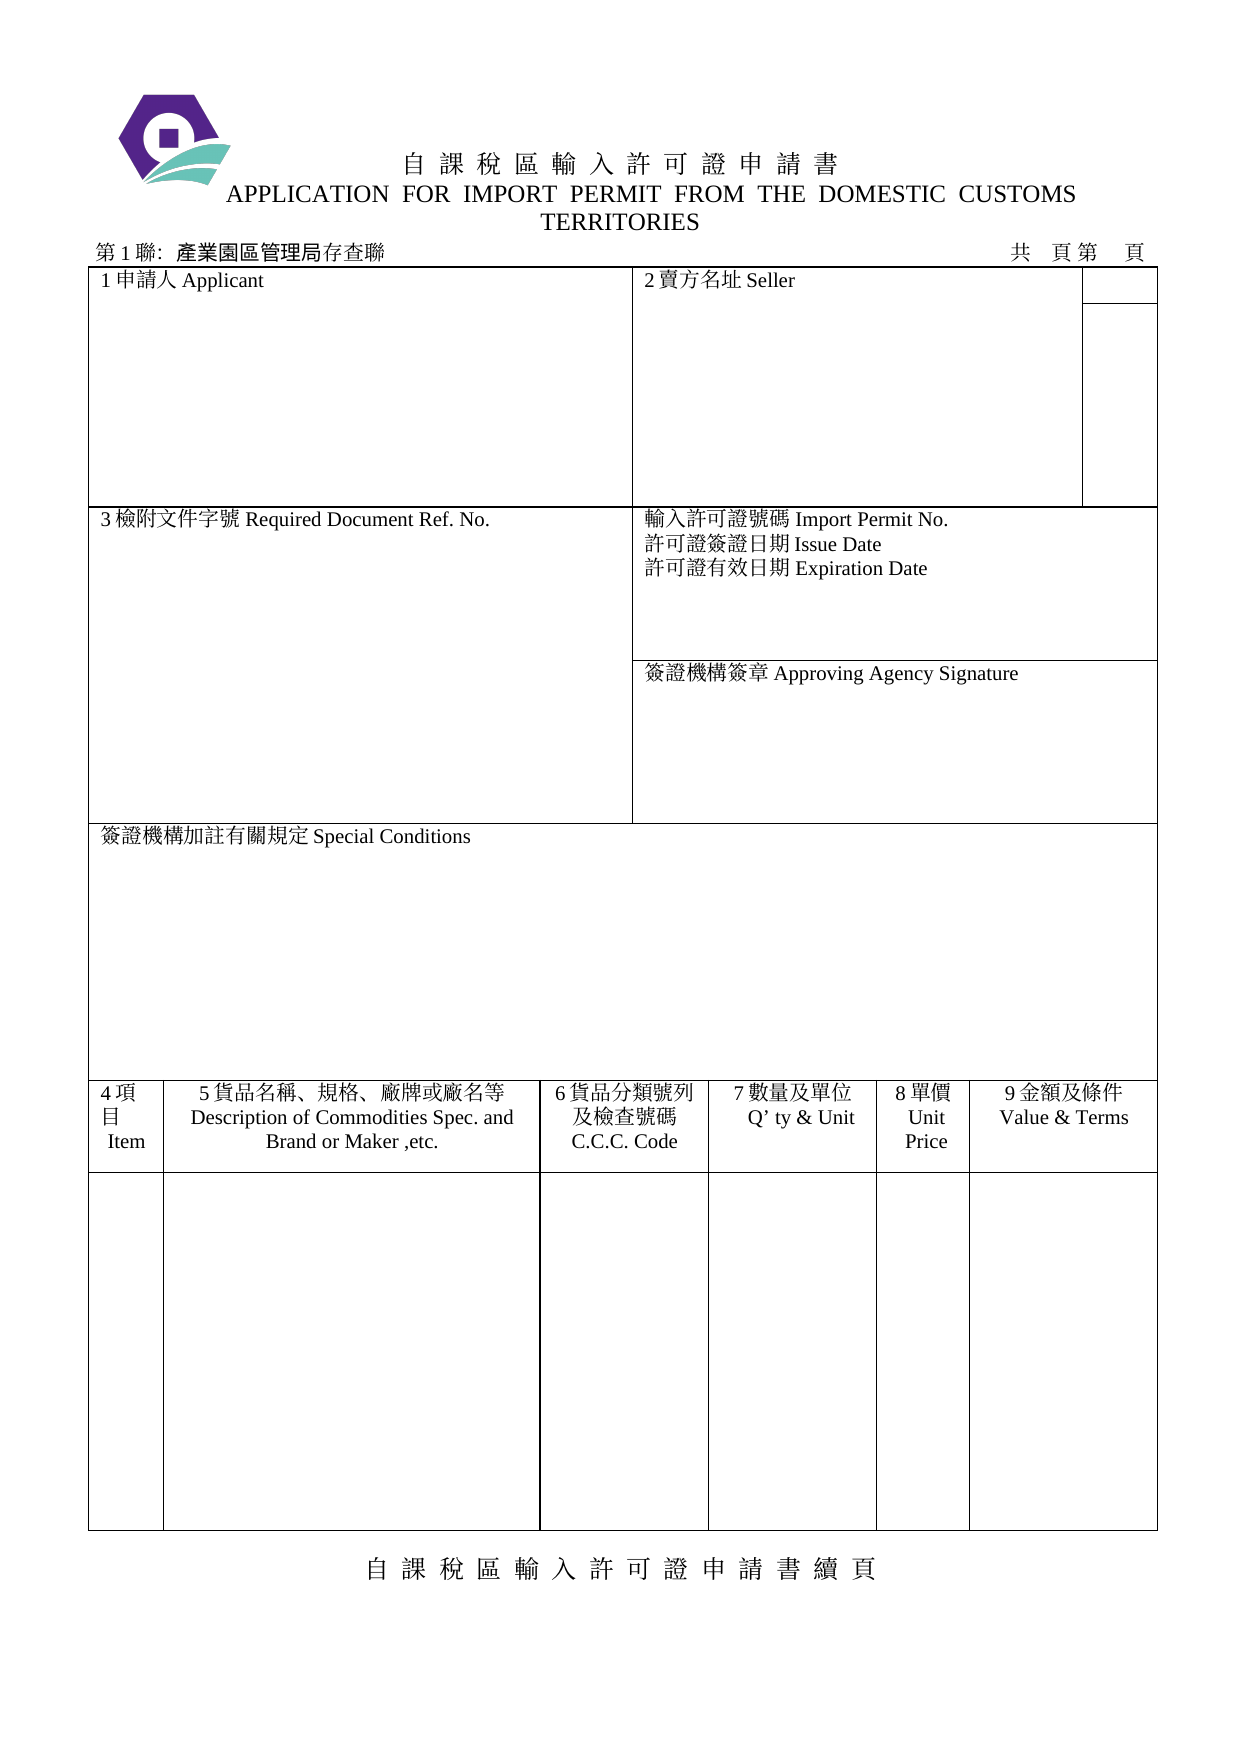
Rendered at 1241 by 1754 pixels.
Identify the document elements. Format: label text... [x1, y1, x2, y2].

text APPLICATION FOR IMPORT PERMIT FROM THE DOMESTIC CUSTOMS TERRITORIES [89, 179, 1152, 236]
table_cell 輸入許可證號碼 Import Permit No. 許可證簽證日期Issue Date 許可證有效日期 Expiration Date [633, 508, 1157, 659]
text 自 課 稅 區 輸 入 許 可 證 申 請 書 續 頁 [89, 1555, 1152, 1583]
table_cell 6貨品分類號列及檢查號碼 C.C.C. Code [541, 1081, 708, 1172]
table_cell [877, 1173, 969, 1530]
table_cell 簽證機構簽章Approving Agency Signature [633, 661, 1157, 823]
table_cell 8單價 Unit Price [877, 1081, 969, 1172]
table_cell [164, 1173, 539, 1530]
table_cell 7數量及單位 Q’ ty & Unit [709, 1081, 876, 1172]
text 自 課 稅 區 輸 入 許 可 證 申 請 書 [89, 150, 1152, 179]
table_header 2賣方名址Seller [633, 268, 1082, 506]
table_header [1083, 268, 1157, 303]
table_cell [709, 1173, 876, 1530]
picture [88, 18, 261, 262]
table_cell 簽證機構加註有關規定Special Conditions [89, 824, 1157, 1080]
text 第1聯：產業園區管理局存查聯 共 頁 第 頁 [89, 236, 1152, 266]
table_cell [89, 1173, 163, 1530]
table_cell [1083, 304, 1157, 506]
table_cell 9金額及條件 Value & Terms [970, 1081, 1157, 1172]
table_cell [970, 1173, 1157, 1530]
table_cell 3檢附文件字號 Required Document Ref. No. [89, 508, 632, 823]
table_cell [541, 1173, 708, 1530]
table_header 1申請人Applicant [89, 268, 632, 506]
table_cell 4項目 Item [89, 1081, 163, 1172]
table_cell 5貨品名稱、規格、廠牌或廠名等 Description of Commodities Spec. and Brand or Maker ,etc. [164, 1081, 539, 1172]
